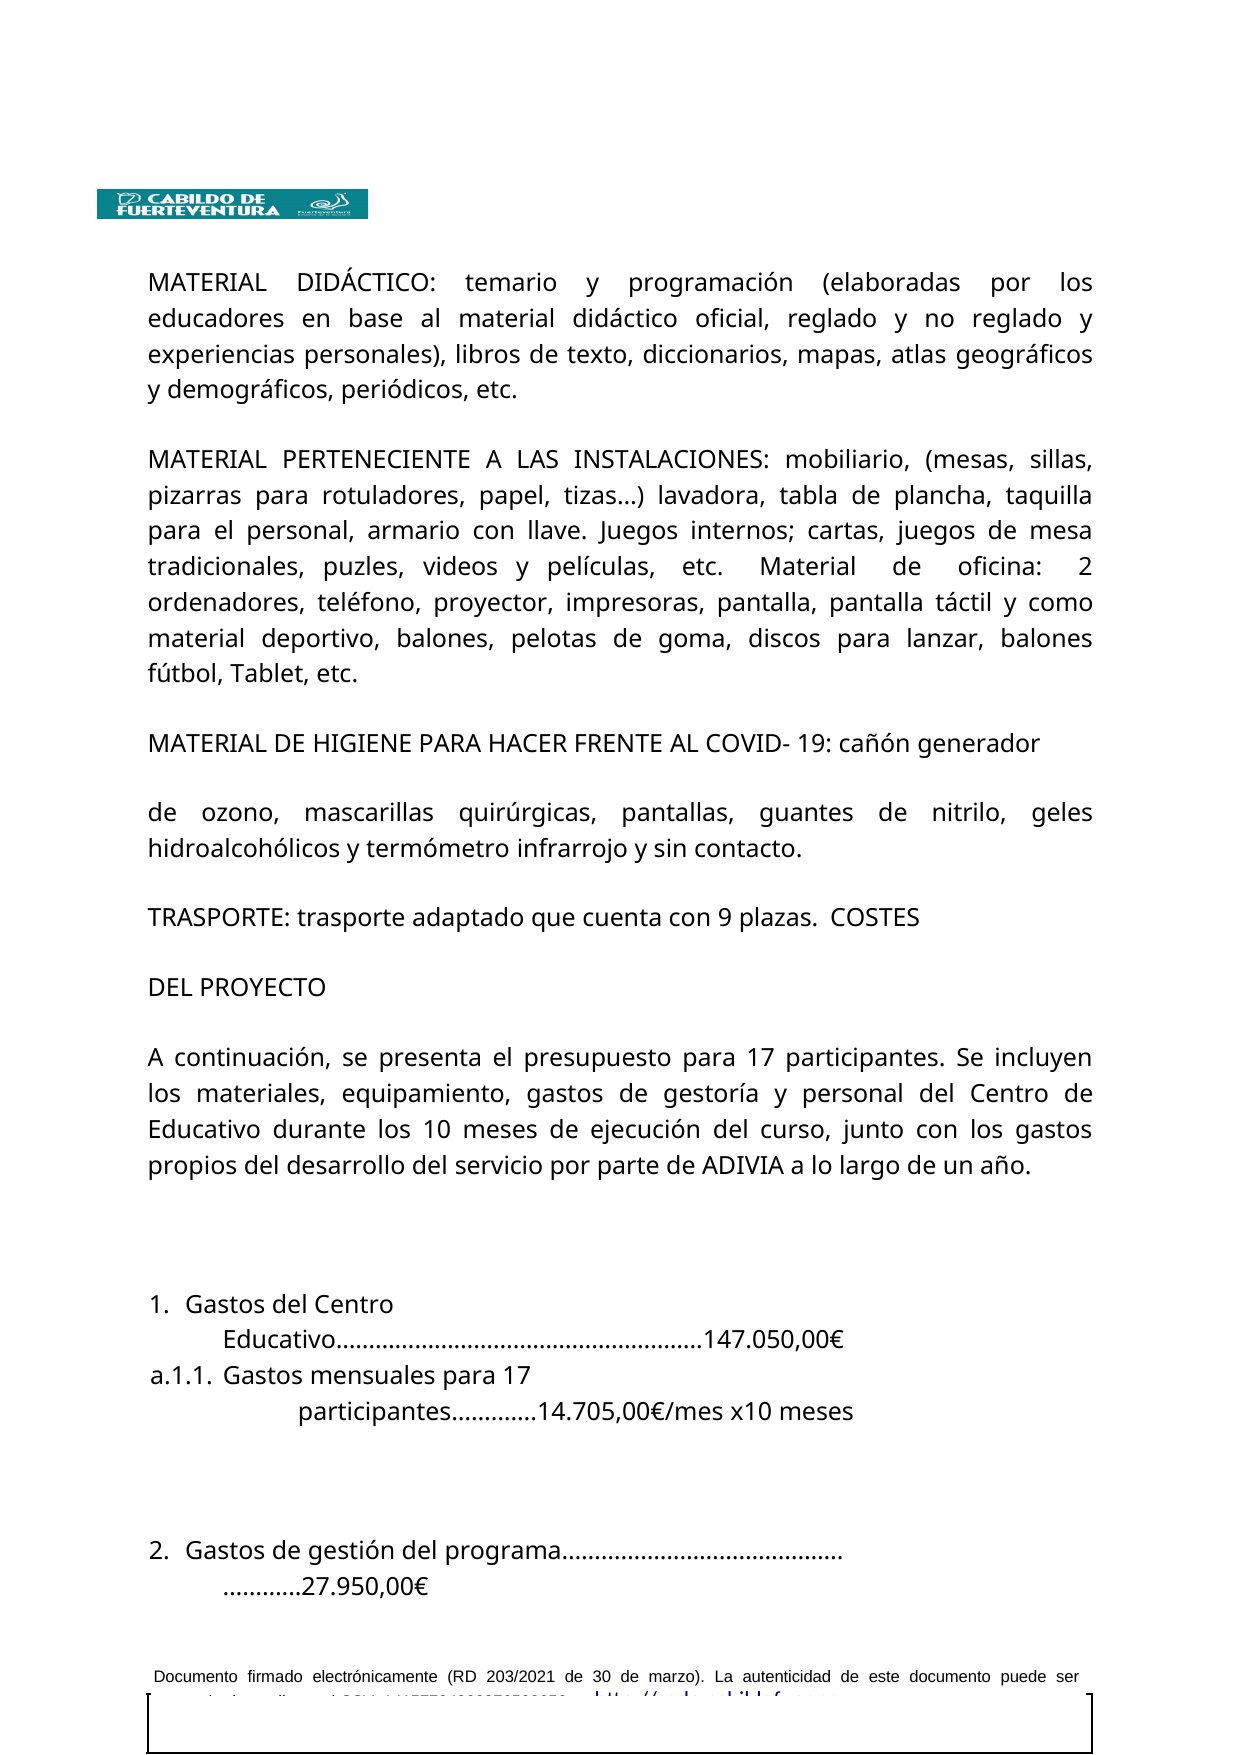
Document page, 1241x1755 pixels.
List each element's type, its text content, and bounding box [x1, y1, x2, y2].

picture [97, 189, 369, 219]
list Gastos del Centro Educativo………………………………………………..147.050,00€ [149, 1286, 963, 1356]
text MATERIAL PERTENECIENTE A LAS INSTALACIONES: mobiliario, (mesas, sillas, pizarras para rotuladores, papel, tizas…) lavadora, tabla de plancha, taquilla para el personal, armario con llave. Juegos internos; cartas, juegos de mesa tradicionales, puzles, videos y películas, etc. Material de oficina: 2 ordenadores, teléfono, proyector, impresoras, pantalla, pantalla táctil y como material deportivo, balones, pelotas de goma, discos para lanzar, balones fútbol, Tablet, etc. [147, 442, 1093, 690]
list Gastos mensuales para 17 participantes………….14.705,00€/mes x10 meses [150, 1358, 908, 1427]
text TRASPORTE: trasporte adaptado que cuenta con 9 plazas. COSTES DEL PROYECTO [147, 900, 934, 1004]
list Gastos de gestión del programa…………………………………….………...27.950,00€ [149, 1532, 940, 1602]
text de ozono, mascarillas quirúrgicas, pantallas, guantes de nitrilo, geles hidroalcohólicos y termómetro infrarrojo y sin contacto. [147, 795, 1093, 865]
text A continuación, se presenta el presupuesto para 17 participantes. Se incluyen los materiales, equipamiento, gastos de gestoría y personal del Centro de Educativo durante los 10 meses de ejecución del curso, junto con los gastos propios del desarrollo del servicio por parte de ADIVIA a lo largo de un año. [147, 1040, 1093, 1181]
text MATERIAL DE HIGIENE PARA HACER FRENTE AL COVID- 19: cañón generador [147, 725, 1107, 759]
text MATERIAL DIDÁCTICO: temario y programación (elaboradas por los educadores en base al material didáctico oficial, reglado y no reglado y experiencias personales), libros de texto, diccionarios, mapas, atlas geográficos y demográficos, periódicos, etc. [147, 265, 1093, 406]
